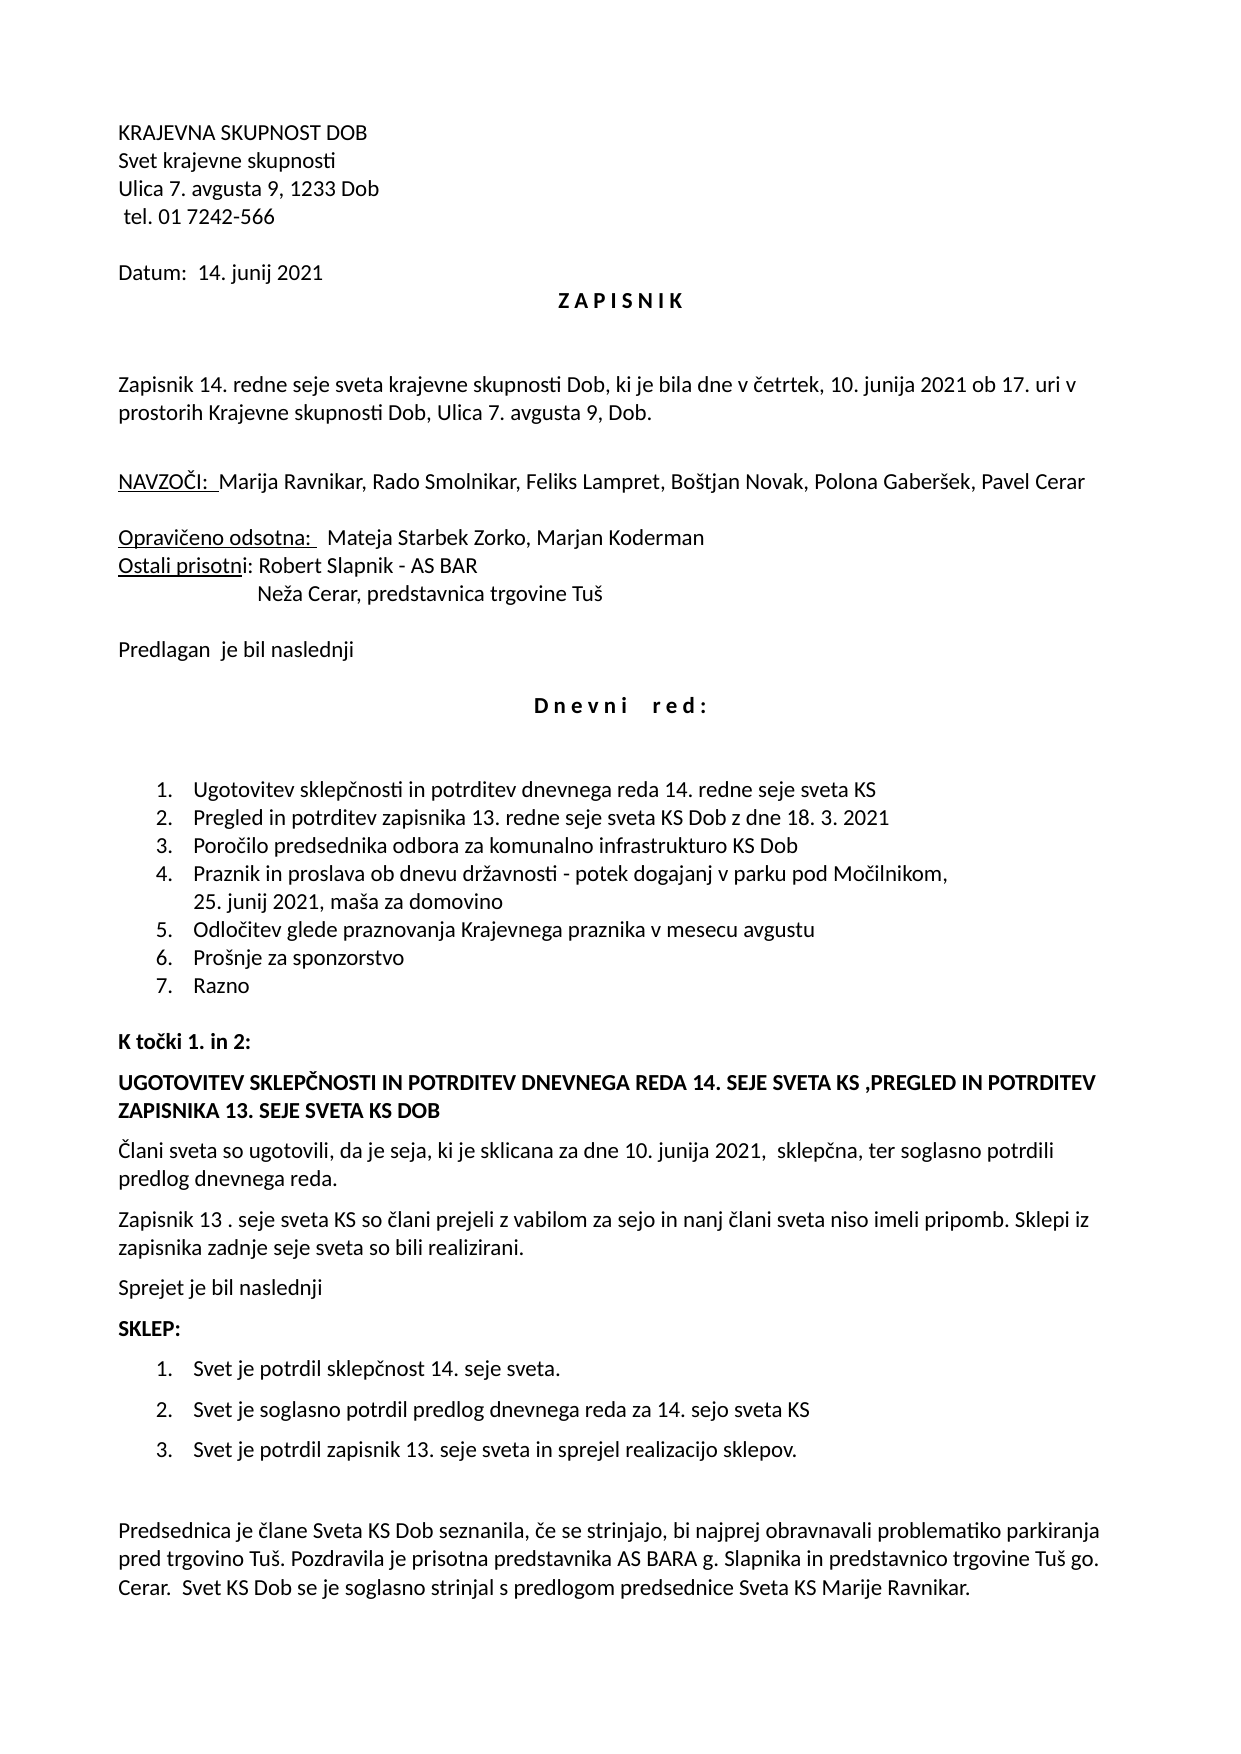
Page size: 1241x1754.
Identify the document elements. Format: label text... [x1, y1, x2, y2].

text Predlagan je bil naslednji [118, 635, 1122, 663]
text D n e v n i r e d : [118, 691, 1122, 719]
text K točki 1. in 2: [118, 1027, 1122, 1055]
list Pregled in potrditev zapisnika 13. redne seje sveta KS Dob z dne 18. 3. 2021 [156, 803, 1122, 831]
text Zapisnik 13 . seje sveta KS so člani prejeli z vabilom za sejo in nanj člani sveta niso imeli pripomb. Sklepi iz zapisnika zadnje seje sveta so bili realizirani. [118, 1205, 1122, 1261]
text Opravičeno odsotna: Mateja Starbek Zorko, Marjan Koderman [118, 523, 1122, 551]
text Datum: 14. junij 2021 [118, 258, 1122, 286]
list Svet je soglasno potrdil predlog dnevnega reda za 14. sejo sveta KS [156, 1395, 1122, 1423]
list Prošnje za sponzorstvo [156, 943, 1122, 971]
list Poročilo predsednika odbora za komunalno infrastrukturo KS Dob [156, 831, 1122, 859]
list Svet je potrdil sklepčnost 14. seje sveta. [156, 1354, 1122, 1382]
text SKLEP: [118, 1314, 1122, 1342]
text NAVZOČI: Marija Ravnikar, Rado Smolnikar, Feliks Lampret, Boštjan Novak, Polona Gaberšek, Pavel Cerar [118, 467, 1122, 495]
list Svet je potrdil zapisnik 13. seje sveta in sprejel realizacijo sklepov. [156, 1436, 1122, 1463]
text Predsednica je člane Sveta KS Dob seznanila, če se strinjajo, bi najprej obravnavali problematiko parkiranja pred trgovino Tuš. Pozdravila je prisotna predstavnika AS BARA g. Slapnika in predstavnico trgovine Tuš go. Cerar. Svet KS Dob se je soglasno strinjal s predlogom predsednice Sveta KS Marije Ravnikar. [118, 1517, 1122, 1601]
text Ostali prisotni: Robert Slapnik - AS BAR [118, 551, 1122, 579]
list Odločitev glede praznovanja Krajevnega praznika v mesecu avgustu [156, 915, 1122, 943]
list Praznik in proslava ob dnevu državnosti - potek dogajanj v parku pod Močilnikom, [156, 859, 1122, 887]
list Razno [156, 971, 1122, 999]
text Ulica 7. avgusta 9, 1233 Dob [118, 174, 1122, 202]
text KRAJEVNA SKUPNOST DOB [118, 118, 1122, 146]
text Sprejet je bil naslednji [118, 1273, 1122, 1301]
text Člani sveta so ugotovili, da je seja, ki je sklicana za dne 10. junija 2021, sklepčna, ter soglasno potrdili predlog dnevnega reda. [118, 1136, 1122, 1192]
text Svet krajevne skupnosti [118, 146, 1122, 174]
text 25. junij 2021, maša za domovino [193, 887, 1122, 915]
text Neža Cerar, predstavnica trgovine Tuš [118, 579, 1122, 607]
list Ugotovitev sklepčnosti in potrditev dnevnega reda 14. redne seje sveta KS [156, 775, 1122, 803]
subtitle Z A P I S N I K [118, 286, 1122, 314]
text tel. 01 7242-566 [118, 202, 1122, 230]
text UGOTOVITEV SKLEPČNOSTI IN POTRDITEV DNEVNEGA REDA 14. SEJE SVETA KS ,PREGLED IN POTRDITEV ZAPISNIKA 13. SEJE SVETA KS DOB [118, 1068, 1122, 1124]
text Zapisnik 14. redne seje sveta krajevne skupnosti Dob, ki je bila dne v četrtek, 10. junija 2021 ob 17. uri v prostorih Krajevne skupnosti Dob, Ulica 7. avgusta 9, Dob. [118, 370, 1122, 426]
